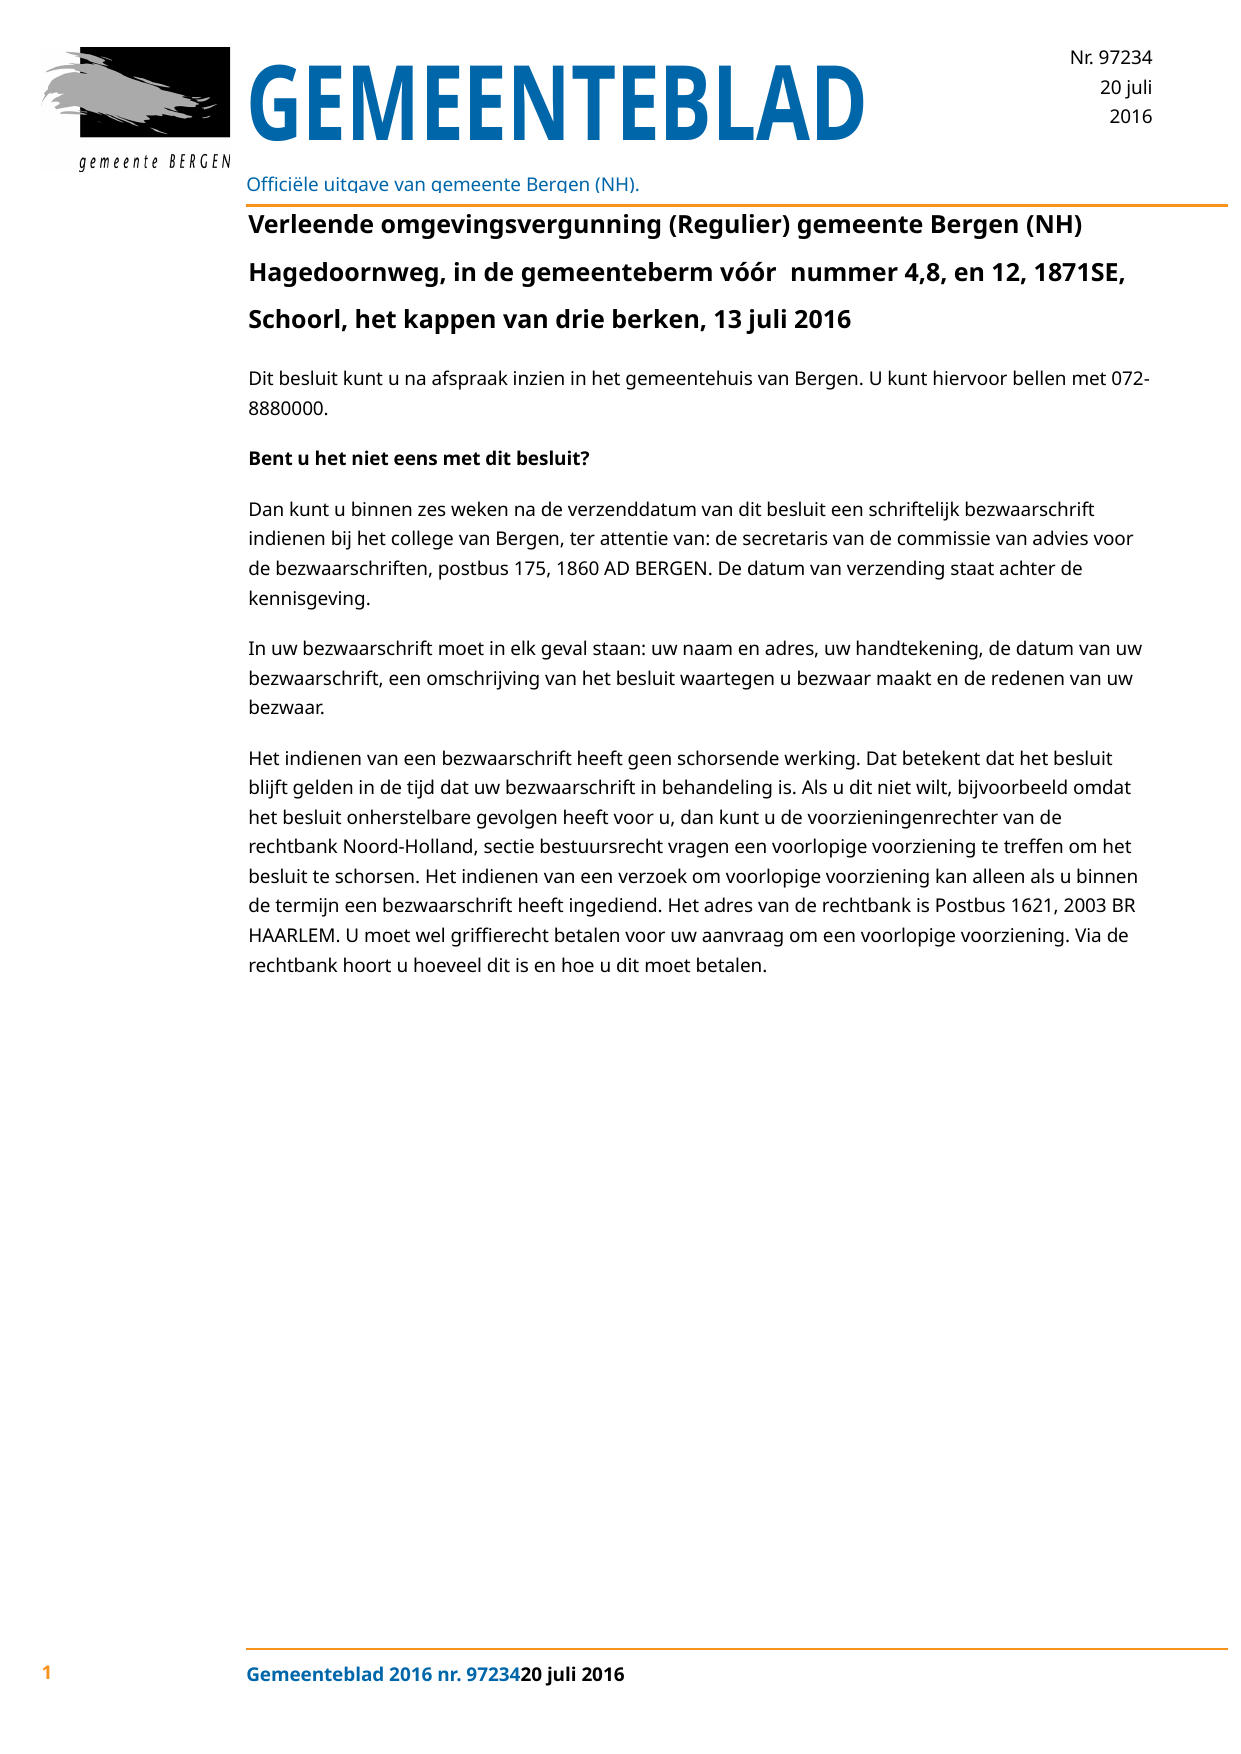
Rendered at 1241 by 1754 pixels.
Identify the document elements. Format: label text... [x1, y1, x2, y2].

text Bent u het niet eens met dit besluit? [248, 446, 1152, 471]
text Het indienen van een bezwaarschrift heeft geen schorsende werking. Dat betekent dat het besluit blijft gelden in de tijd dat uw bezwaarschrift in behandeling is. Als u dit niet wilt, bijvoorbeeld omdat het besluit onherstelbare gevolgen heeft voor u, dan kunt u de voorzieningenrechter van de rechtbank Noord-Holland, sectie bestuursrecht vragen een voorlopige voorziening te treffen om het besluit te schorsen. Het indienen van een verzoek om voorlopige voorziening kan alleen als u binnen de termijn een bezwaarschrift heeft ingediend. Het adres van de rechtbank is Postbus 1621, 2003 BR HAARLEM. U moet wel griffierecht betalen voor uw aanvraag om een voorlopige voorziening. Via de rechtbank hoort u hoeveel dit is en hoe u dit moet betalen. [248, 745, 1152, 977]
text Dit besluit kunt u na afspraak inzien in het gemeentehuis van Bergen. U kunt hiervoor bellen met 072-8880000. [248, 366, 1152, 421]
picture [41, 47, 231, 172]
text Verleende omgevingsvergunning (Regulier) gemeente Bergen (NH) Hagedoornweg, in de gemeenteberm vóór nummer 4,8, en 12, 1871SE, Schoorl, het kappen van drie berken, 13 juli 2016 [248, 207, 1152, 336]
text Dan kunt u binnen zes weken na de verzenddatum van dit besluit een schriftelijk bezwaarschrift indienen bij het college van Bergen, ter attentie van: de secretaris van de commissie van advies voor de bezwaarschriften, postbus 175, 1860 AD BERGEN. De datum van verzending staat achter de kennisgeving. [248, 496, 1152, 610]
text In uw bezwaarschrift moet in elk geval staan: uw naam en adres, uw handtekening, de datum van uw bezwaarschrift, een omschrijving van het besluit waartegen u bezwaar maakt en de redenen van uw bezwaar. [248, 635, 1152, 720]
